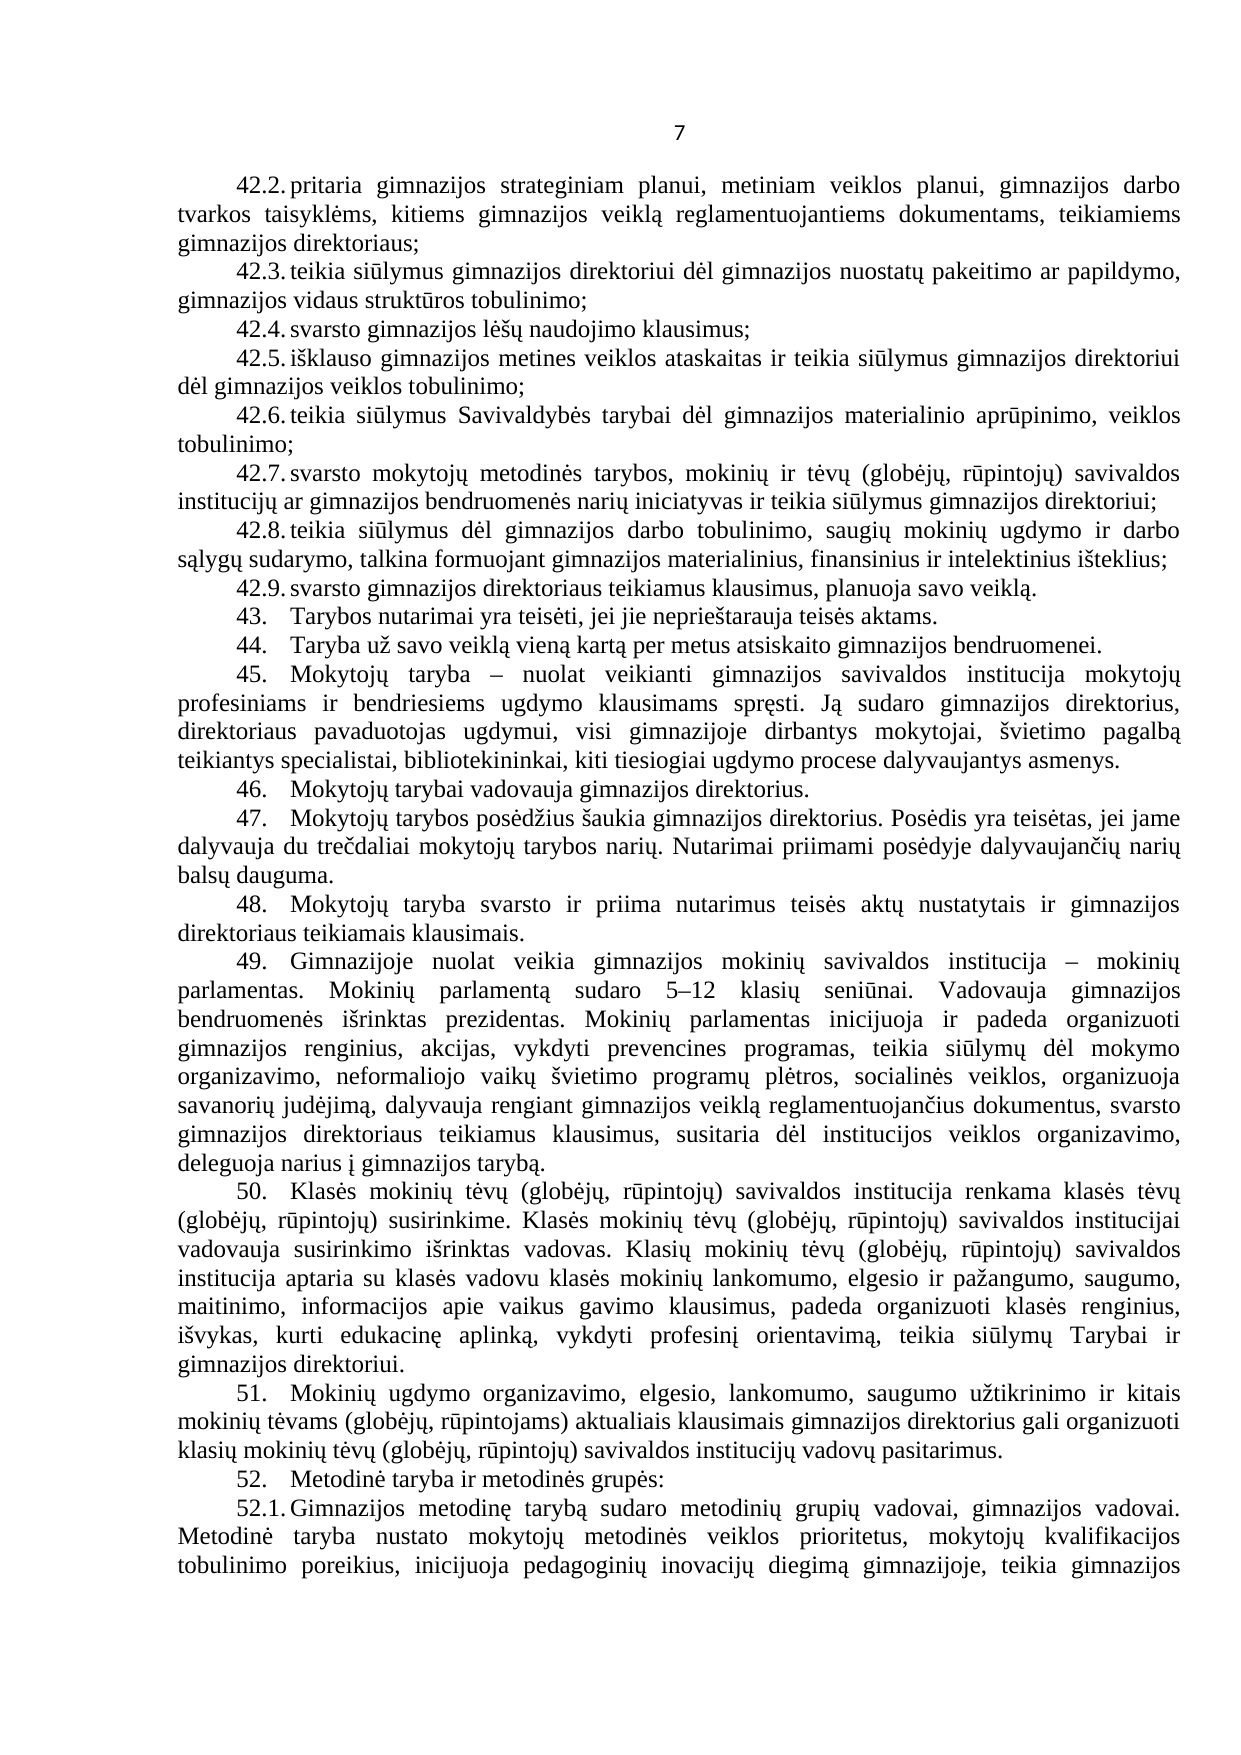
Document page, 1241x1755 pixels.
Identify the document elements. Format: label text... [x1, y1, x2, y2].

text 42.6. teikia siūlymus Savivaldybės tarybai dėl gimnazijos materialinio aprūpinimo, veiklos tobulinimo; [177, 400, 1181, 458]
text 49. Gimnazijoje nuolat veikia gimnazijos mokinių savivaldos institucija – mokinių parlamentas. Mokinių parlamentą sudaro 5–12 klasių seniūnai. Vadovauja gimnazijos bendruomenės išrinktas prezidentas. Mokinių parlamentas inicijuoja ir padeda organizuoti gimnazijos renginius, akcijas, vykdyti prevencines programas, teikia siūlymų dėl mokymo organizavimo, neformaliojo vaikų švietimo programų plėtros, socialinės veiklos, organizuoja savanorių judėjimą, dalyvauja rengiant gimnazijos veiklą reglamentuojančius dokumentus, svarsto gimnazijos direktoriaus teikiamus klausimus, susitaria dėl institucijos veiklos organizavimo, deleguoja narius į gimnazijos tarybą. [177, 946, 1181, 1176]
text 51. Mokinių ugdymo organizavimo, elgesio, lankomumo, saugumo užtikrinimo ir kitais mokinių tėvams (globėjų, rūpintojams) aktualiais klausimais gimnazijos direktorius gali organizuoti klasių mokinių tėvų (globėjų, rūpintojų) savivaldos institucijų vadovų pasitarimus. [177, 1378, 1181, 1464]
text 42.9. svarsto gimnazijos direktoriaus teikiamus klausimus, planuoja savo veiklą. [177, 573, 1181, 601]
text 42.7. svarsto mokytojų metodinės tarybos, mokinių ir tėvų (globėjų, rūpintojų) savivaldos institucijų ar gimnazijos bendruomenės narių iniciatyvas ir teikia siūlymus gimnazijos direktoriui; [177, 458, 1181, 515]
text 47. Mokytojų tarybos posėdžius šaukia gimnazijos direktorius. Posėdis yra teisėtas, jei jame dalyvauja du trečdaliai mokytojų tarybos narių. Nutarimai priimami posėdyje dalyvaujančių narių balsų dauguma. [177, 803, 1181, 889]
text 52. Metodinė taryba ir metodinės grupės: [177, 1464, 1181, 1493]
text 42.8. teikia siūlymus dėl gimnazijos darbo tobulinimo, saugių mokinių ugdymo ir darbo sąlygų sudarymo, talkina formuojant gimnazijos materialinius, finansinius ir intelektinius išteklius; [177, 515, 1181, 573]
text 44. Taryba už savo veiklą vieną kartą per metus atsiskaito gimnazijos bendruomenei. [177, 630, 1181, 659]
text 45. Mokytojų taryba – nuolat veikianti gimnazijos savivaldos institucija mokytojų profesiniams ir bendriesiems ugdymo klausimams spręsti. Ją sudaro gimnazijos direktorius, direktoriaus pavaduotojas ugdymui, visi gimnazijoje dirbantys mokytojai, švietimo pagalbą teikiantys specialistai, bibliotekininkai, kiti tiesiogiai ugdymo procese dalyvaujantys asmenys. [177, 659, 1181, 774]
text 48. Mokytojų taryba svarsto ir priima nutarimus teisės aktų nustatytais ir gimnazijos direktoriaus teikiamais klausimais. [177, 889, 1181, 946]
text 42.5. išklauso gimnazijos metines veiklos ataskaitas ir teikia siūlymus gimnazijos direktoriui dėl gimnazijos veiklos tobulinimo; [177, 343, 1181, 400]
text 43. Tarybos nutarimai yra teisėti, jei jie neprieštarauja teisės aktams. [177, 601, 1181, 630]
text 50. Klasės mokinių tėvų (globėjų, rūpintojų) savivaldos institucija renkama klasės tėvų (globėjų, rūpintojų) susirinkime. Klasės mokinių tėvų (globėjų, rūpintojų) savivaldos institucijai vadovauja susirinkimo išrinktas vadovas. Klasių mokinių tėvų (globėjų, rūpintojų) savivaldos institucija aptaria su klasės vadovu klasės mokinių lankomumo, elgesio ir pažangumo, saugumo, maitinimo, informacijos apie vaikus gavimo klausimus, padeda organizuoti klasės renginius, išvykas, kurti edukacinę aplinką, vykdyti profesinį orientavimą, teikia siūlymų Tarybai ir gimnazijos direktoriui. [177, 1176, 1181, 1378]
text 42.4. svarsto gimnazijos lėšų naudojimo klausimus; [177, 314, 1181, 343]
text 52.1. Gimnazijos metodinę tarybą sudaro metodinių grupių vadovai, gimnazijos vadovai. Metodinė taryba nustato mokytojų metodinės veiklos prioritetus, mokytojų kvalifikacijos tobulinimo poreikius, inicijuoja pedagoginių inovacijų diegimą gimnazijoje, teikia gimnazijos [177, 1493, 1181, 1579]
text 46. Mokytojų tarybai vadovauja gimnazijos direktorius. [177, 774, 1181, 803]
text 42.3. teikia siūlymus gimnazijos direktoriui dėl gimnazijos nuostatų pakeitimo ar papildymo, gimnazijos vidaus struktūros tobulinimo; [177, 256, 1181, 314]
text 42.2. pritaria gimnazijos strateginiam planui, metiniam veiklos planui, gimnazijos darbo tvarkos taisyklėms, kitiems gimnazijos veiklą reglamentuojantiems dokumentams, teikiamiems gimnazijos direktoriaus; [177, 170, 1181, 256]
